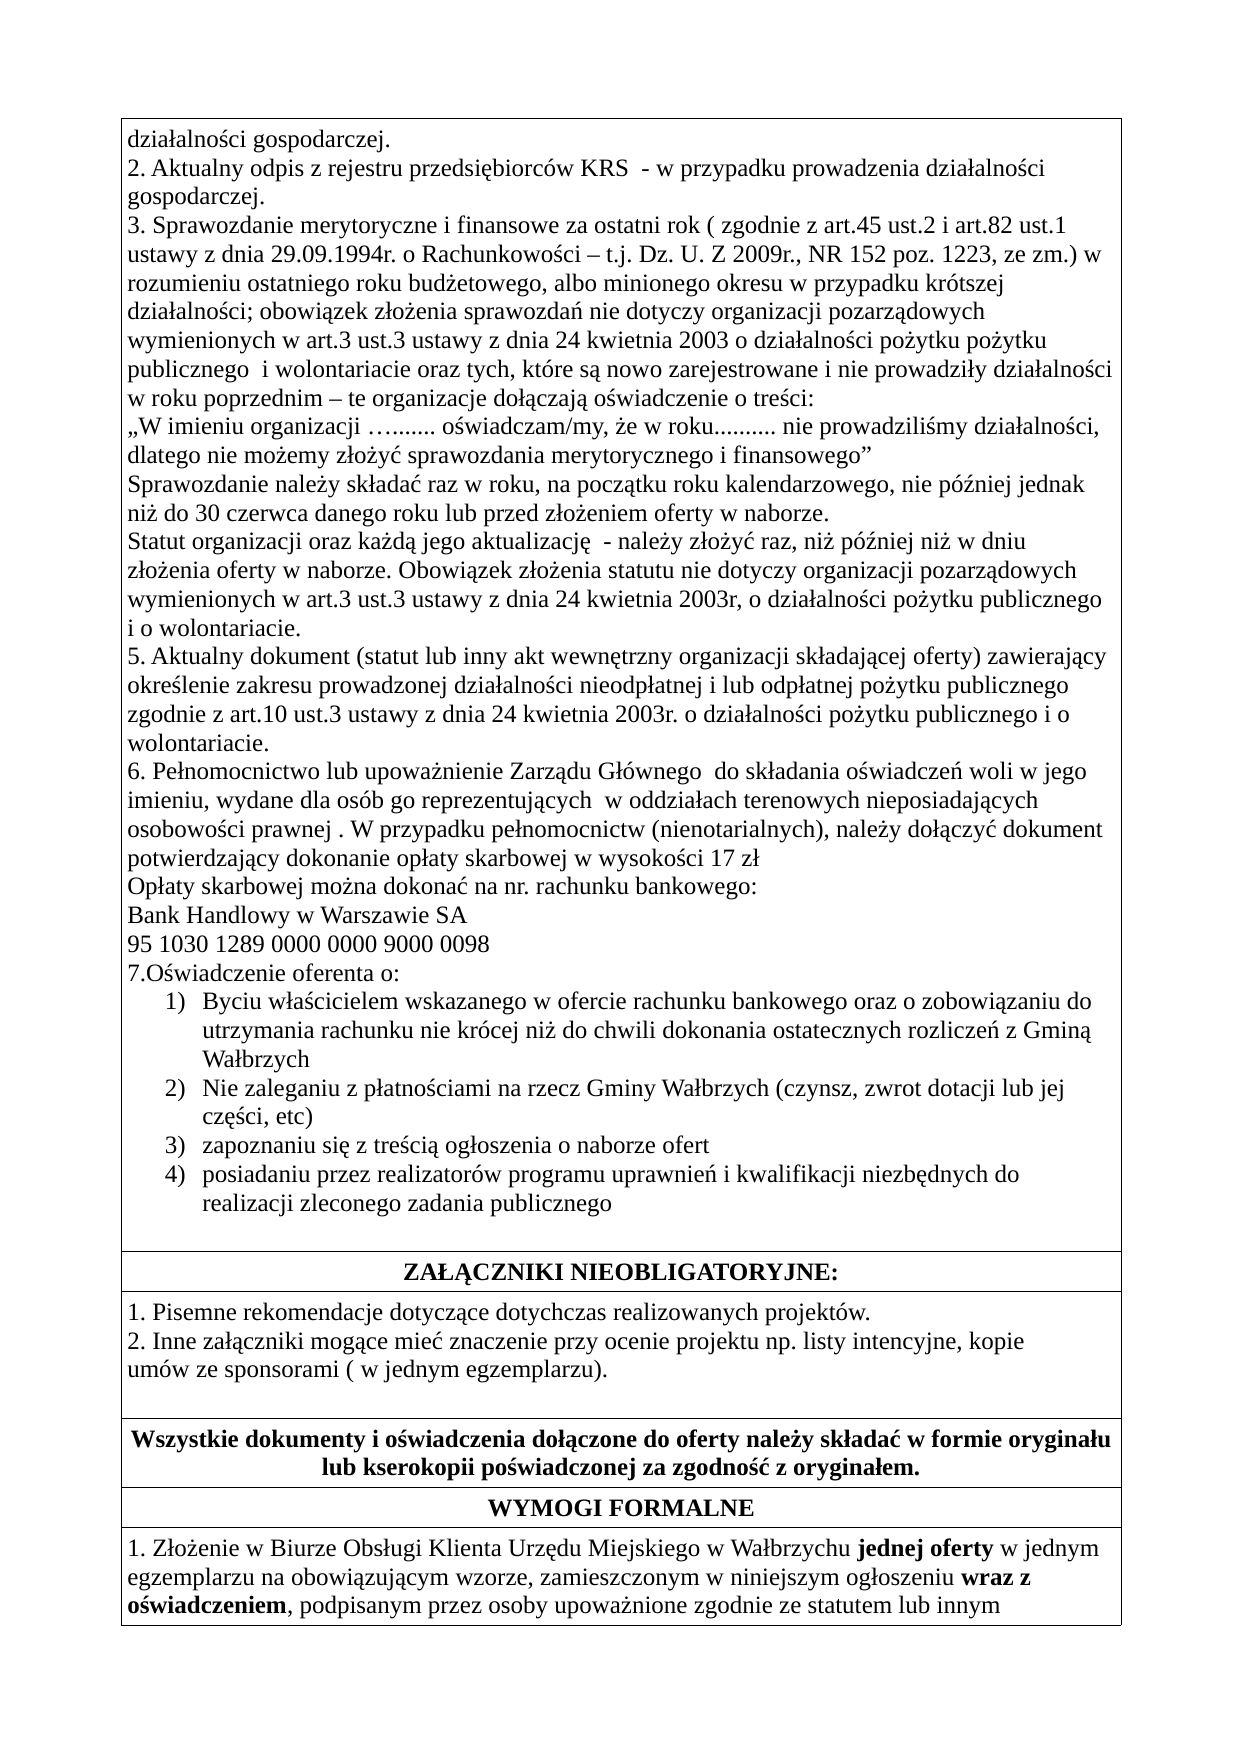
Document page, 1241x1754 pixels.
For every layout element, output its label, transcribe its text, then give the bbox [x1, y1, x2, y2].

table_cell WYMOGI FORMALNE [122, 1488, 1121, 1527]
table_cell 1. Złożenie w Biurze Obsługi Klienta Urzędu Miejskiego w Wałbrzychu jednej oferty w jednym egzemplarzu na obowiązującym wzorze, zamieszczonym w niniejszym ogłoszeniu wraz z oświadczeniem, podpisanym przez osoby upoważnione zgodnie ze statutem lub innym [122, 1528, 1121, 1625]
table_cell ZAŁĄCZNIKI NIEOBLIGATORYJNE: [122, 1252, 1121, 1291]
table_cell 1. Pisemne rekomendacje dotyczące dotychczas realizowanych projektów. 2. Inne załączniki mogące mieć znaczenie przy ocenie projektu np. listy intencyjne, kopie umów ze sponsorami ( w jednym egzemplarzu). [122, 1292, 1121, 1418]
table_cell Wszystkie dokumenty i oświadczenia dołączone do oferty należy składać w formie oryginału lub kserokopii poświadczonej za zgodność z oryginałem. [122, 1419, 1121, 1487]
table_cell działalności gospodarczej. 2. Aktualny odpis z rejestru przedsiębiorców KRS - w przypadku prowadzenia działalności gospodarczej. 3. Sprawozdanie merytoryczne i finansowe za ostatni rok ( zgodnie z art.45 ust.2 i art.82 ust.1 ustawy z dnia 29.09.1994r. o Rachunkowości – t.j. Dz. U. Z 2009r., NR 152 poz. 1223, ze zm.) w rozumieniu ostatniego roku budżetowego, albo minionego okresu w przypadku krótszej działalności; obowiązek złożenia sprawozdań nie dotyczy organizacji pozarządowych wymienionych w art.3 ust.3 ustawy z dnia 24 kwietnia 2003 o działalności pożytku pożytku publicznego i wolontariacie oraz tych, które są nowo zarejestrowane i nie prowadziły działalności w roku poprzednim – te organizacje dołączają oświadczenie o treści: „W imieniu organizacji …....... oświadczam/my, że w roku.......... nie prowadziliśmy działalności, dlatego nie możemy złożyć sprawozdania merytorycznego i finansowego” Sprawozdanie należy składać raz w roku, na początku roku kalendarzowego, nie później jednak niż do 30 czerwca danego roku lub przed złożeniem oferty w naborze. Statut organizacji oraz każdą jego aktualizację - należy złożyć raz, niż później niż w dniu złożenia oferty w naborze. Obowiązek złożenia statutu nie dotyczy organizacji pozarządowych wymienionych w art.3 ust.3 ustawy z dnia 24 kwietnia 2003r, o działalności pożytku publicznego i o wolontariacie. 5. Aktualny dokument (statut lub inny akt wewnętrzny organizacji składającej oferty) zawierający określenie zakresu prowadzonej działalności nieodpłatnej i lub odpłatnej pożytku publicznego zgodnie z art.10 ust.3 ustawy z dnia 24 kwietnia 2003r. o działalności pożytku publicznego i o wolontariacie. 6. Pełnomocnictwo lub upoważnienie Zarządu Głównego do składania oświadczeń woli w jego imieniu, wydane dla osób go reprezentujących w oddziałach terenowych nieposiadających osobowości prawnej . W przypadku pełnomocnictw (nienotarialnych), należy dołączyć dokument potwierdzający dokonanie opłaty skarbowej w wysokości 17 zł Opłaty skarbowej można dokonać na nr. rachunku bankowego: Bank Handlowy w Warszawie SA 95 1030 1289 0000 0000 9000 0098 7.Oświadczenie oferenta o: Byciu właścicielem wskazanego w ofercie rachunku bankowego oraz o zobowiązaniu do utrzymania rachunku nie krócej niż do chwili dokonania ostatecznych rozliczeń z Gminą Wałbrzych Nie zaleganiu z płatnościami na rzecz Gminy Wałbrzych (czynsz, zwrot dotacji lub jej części, etc) zapoznaniu się z treścią ogłoszenia o naborze ofert posiadaniu przez realizatorów programu uprawnień i kwalifikacji niezbędnych do realizacji zleconego zadania publicznego [122, 119, 1121, 1251]
